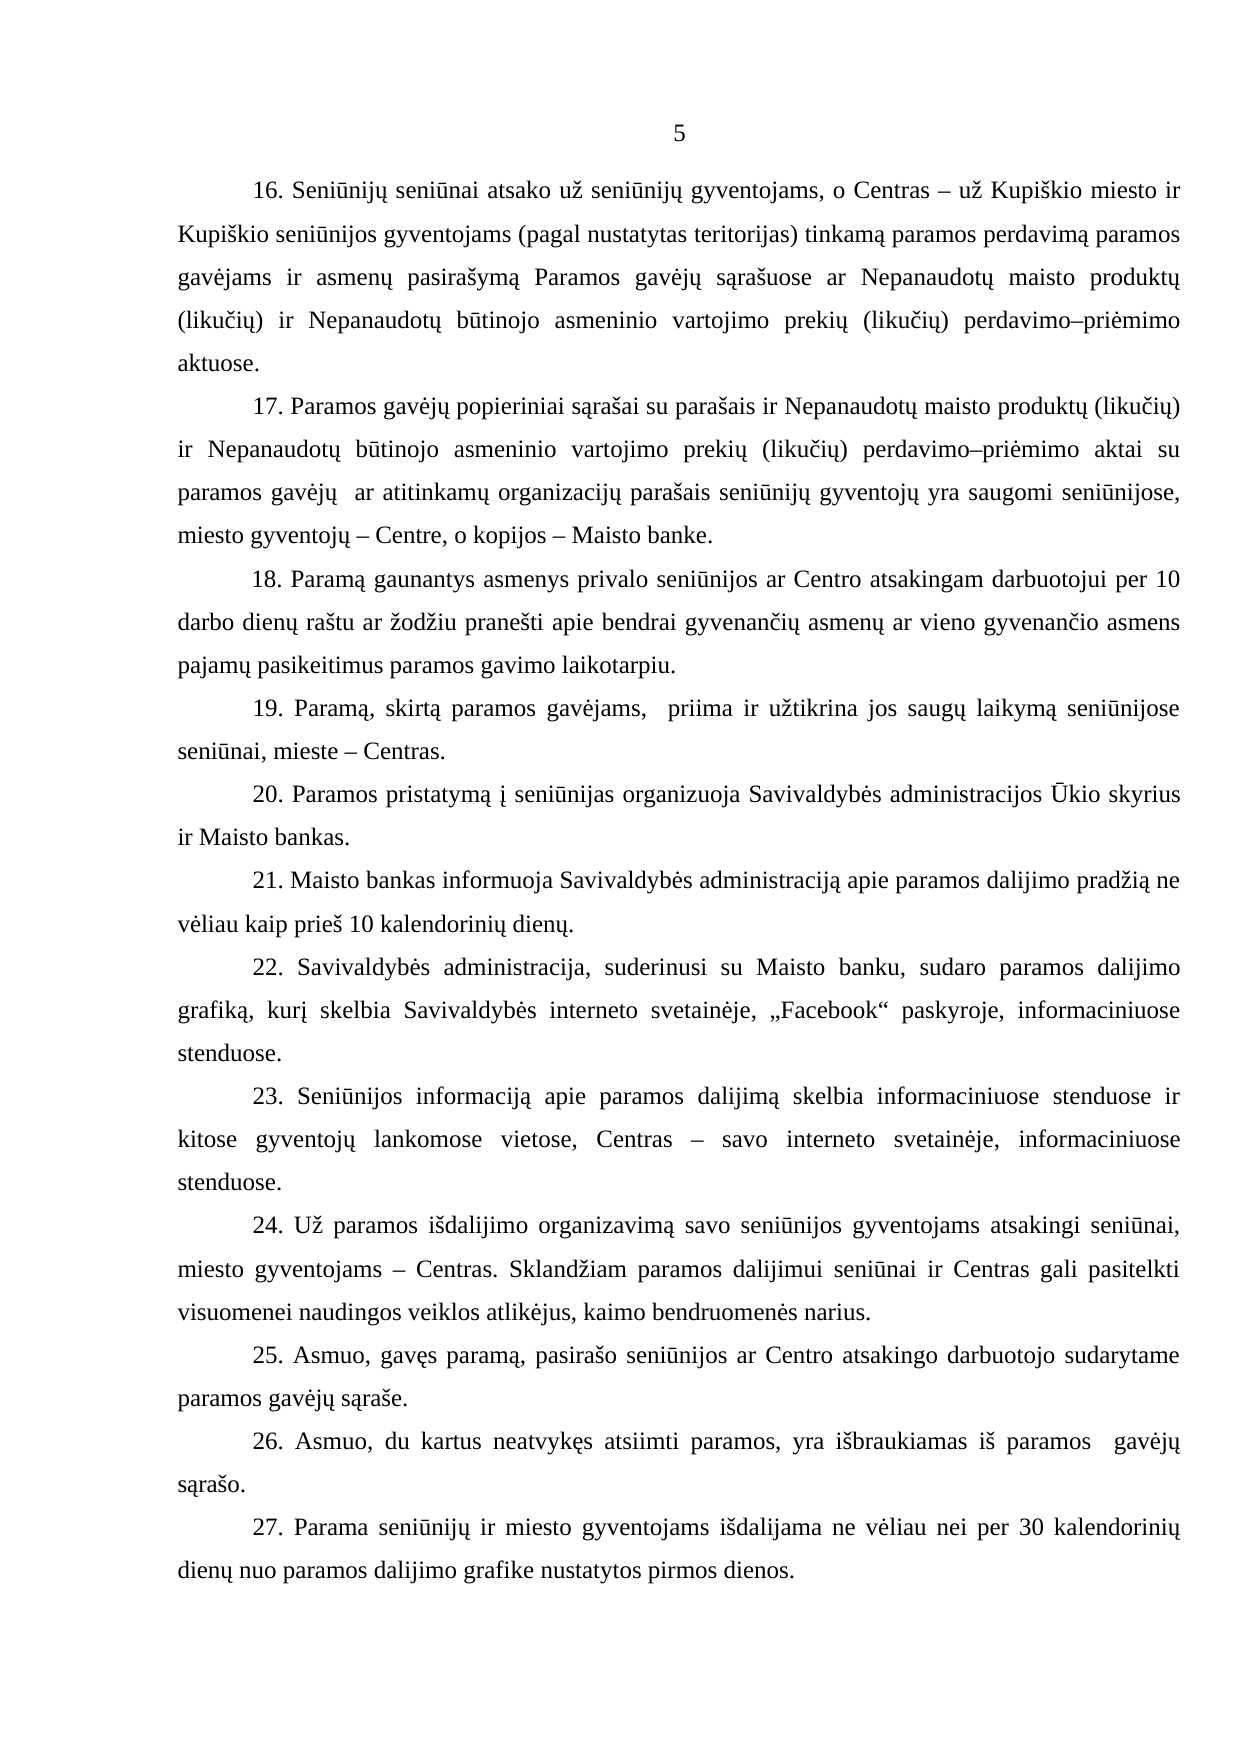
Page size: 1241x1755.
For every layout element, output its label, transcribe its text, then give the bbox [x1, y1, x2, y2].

text 22. Savivaldybės administracija, suderinusi su Maisto banku, sudaro paramos dalijimo grafiką, kurį skelbia Savivaldybės interneto svetainėje, „Facebook“ paskyroje, informaciniuose stenduose. [177, 952, 1181, 1067]
text 18. Paramą gaunantys asmenys privalo seniūnijos ar Centro atsakingam darbuotojui per 10 darbo dienų raštu ar žodžiu pranešti apie bendrai gyvenančių asmenų ar vieno gyvenančio asmens pajamų pasikeitimus paramos gavimo laikotarpiu. [177, 564, 1181, 679]
text 26. Asmuo, du kartus neatvykęs atsiimti paramos, yra išbraukiamas iš paramos gavėjų sąrašo. [177, 1426, 1181, 1498]
text 24. Už paramos išdalijimo organizavimą savo seniūnijos gyventojams atsakingi seniūnai, miesto gyventojams – Centras. Sklandžiam paramos dalijimui seniūnai ir Centras gali pasitelkti visuomenei naudingos veiklos atlikėjus, kaimo bendruomenės narius. [177, 1211, 1181, 1326]
text 20. Paramos pristatymą į seniūnijas organizuoja Savivaldybės administracijos Ūkio skyrius ir Maisto bankas. [177, 779, 1181, 851]
text 27. Parama seniūnijų ir miesto gyventojams išdalijama ne vėliau nei per 30 kalendorinių dienų nuo paramos dalijimo grafike nustatytos pirmos dienos. [177, 1512, 1181, 1584]
text 16. Seniūnijų seniūnai atsako už seniūnijų gyventojams, o Centras – už Kupiškio miesto ir Kupiškio seniūnijos gyventojams (pagal nustatytas teritorijas) tinkamą paramos perdavimą paramos gavėjams ir asmenų pasirašymą Paramos gavėjų sąrašuose ar Nepanaudotų maisto produktų (likučių) ir Nepanaudotų būtinojo asmeninio vartojimo prekių (likučių) perdavimo–priėmimo aktuose. [177, 176, 1181, 377]
text 19. Paramą, skirtą paramos gavėjams, priima ir užtikrina jos saugų laikymą seniūnijose seniūnai, mieste – Centras. [177, 693, 1181, 765]
text 23. Seniūnijos informaciją apie paramos dalijimą skelbia informaciniuose stenduose ir kitose gyventojų lankomose vietose, Centras – savo interneto svetainėje, informaciniuose stenduose. [177, 1081, 1181, 1196]
text 17. Paramos gavėjų popieriniai sąrašai su parašais ir Nepanaudotų maisto produktų (likučių) ir Nepanaudotų būtinojo asmeninio vartojimo prekių (likučių) perdavimo–priėmimo aktai su paramos gavėjų ar atitinkamų organizacijų parašais seniūnijų gyventojų yra saugomi seniūnijose, miesto gyventojų – Centre, o kopijos – Maisto banke. [177, 391, 1181, 549]
text 21. Maisto bankas informuoja Savivaldybės administraciją apie paramos dalijimo pradžią ne vėliau kaip prieš 10 kalendorinių dienų. [177, 866, 1181, 937]
text 25. Asmuo, gavęs paramą, pasirašo seniūnijos ar Centro atsakingo darbuotojo sudarytame paramos gavėjų sąraše. [177, 1340, 1181, 1412]
